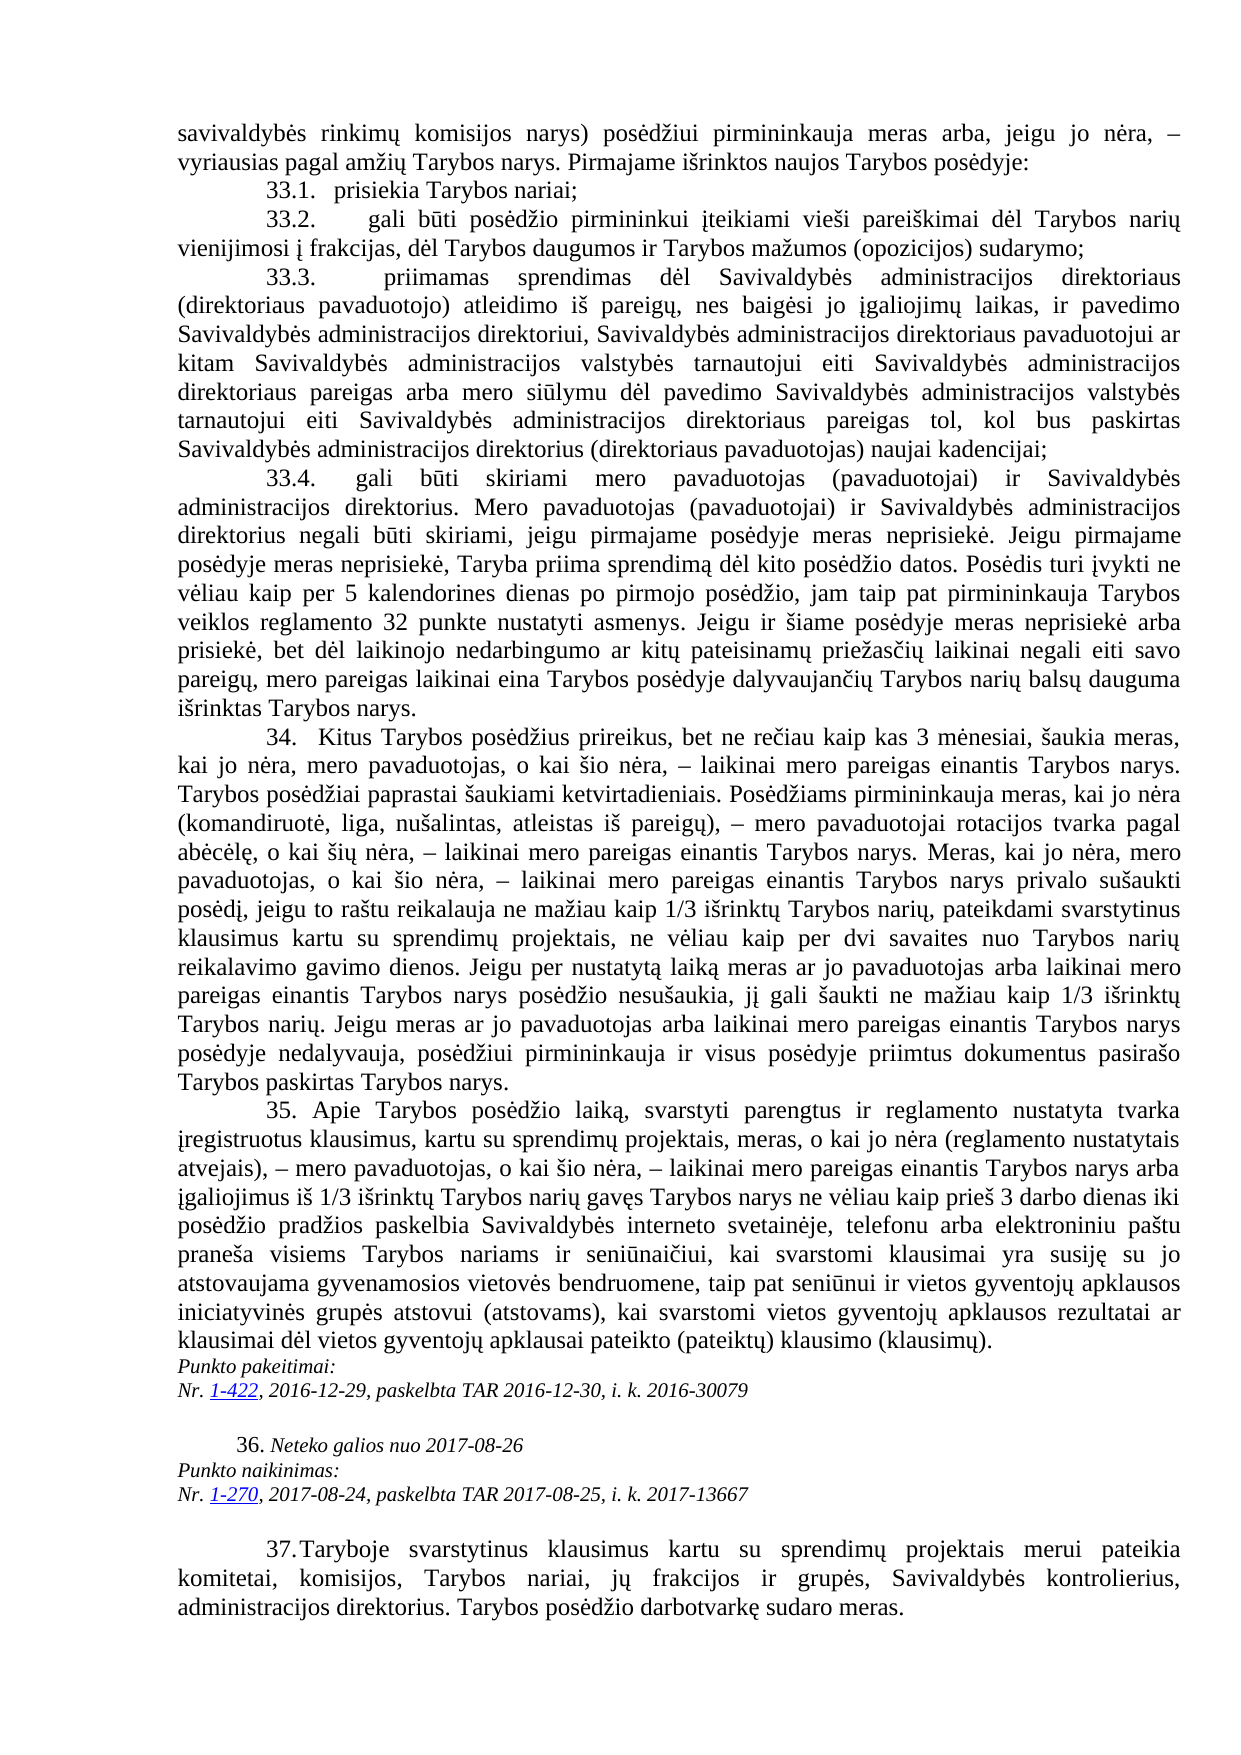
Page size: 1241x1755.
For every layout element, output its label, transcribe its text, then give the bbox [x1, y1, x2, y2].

text 36. Neteko galios nuo 2017-08-26 [177, 1431, 1181, 1458]
text 33.2. gali būti posėdžio pirmininkui įteikiami vieši pareiškimai dėl Tarybos narių vienijimosi į frakcijas, dėl Tarybos daugumos ir Tarybos mažumos (opozicijos) sudarymo; [177, 204, 1181, 262]
text 35. Apie Tarybos posėdžio laiką, svarstyti parengtus ir reglamento nustatyta tvarka įregistruotus klausimus, kartu su sprendimų projektais, meras, o kai jo nėra (reglamento nustatytais atvejais), – mero pavaduotojas, o kai šio nėra, – laikinai mero pareigas einantis Tarybos narys arba įgaliojimus iš 1/3 išrinktų Tarybos narių gavęs Tarybos narys ne vėliau kaip prieš 3 darbo dienas iki posėdžio pradžios paskelbia Savivaldybės interneto svetainėje, telefonu arba elektroniniu paštu praneša visiems Tarybos nariams ir seniūnaičiui, kai svarstomi klausimai yra susiję su jo atstovaujama gyvenamosios vietovės bendruomene, taip pat seniūnui ir vietos gyventojų apklausos iniciatyvinės grupės atstovui (atstovams), kai svarstomi vietos gyventojų apklausos rezultatai ar klausimai dėl vietos gyventojų apklausai pateikto (pateiktų) klausimo (klausimų). [177, 1096, 1181, 1354]
text Punkto naikinimas: [177, 1458, 1181, 1482]
text Punkto pakeitimai: [177, 1354, 1181, 1378]
text 33.3. priimamas sprendimas dėl Savivaldybės administracijos direktoriaus (direktoriaus pavaduotojo) atleidimo iš pareigų, nes baigėsi jo įgaliojimų laikas, ir pavedimo Savivaldybės administracijos direktoriui, Savivaldybės administracijos direktoriaus pavaduotojui ar kitam Savivaldybės administracijos valstybės tarnautojui eiti Savivaldybės administracijos direktoriaus pareigas arba mero siūlymu dėl pavedimo Savivaldybės administracijos valstybės tarnautojui eiti Savivaldybės administracijos direktoriaus pareigas tol, kol bus paskirtas Savivaldybės administracijos direktorius (direktoriaus pavaduotojas) naujai kadencijai; [177, 262, 1181, 463]
text Nr. 1-270, 2017-08-24, paskelbta TAR 2017-08-25, i. k. 2017-13667 [177, 1482, 1181, 1506]
text 33.1. prisiekia Tarybos nariai; [177, 176, 1181, 204]
text 37. Taryboje svarstytinus klausimus kartu su sprendimų projektais merui pateikia komitetai, komisijos, Tarybos nariai, jų frakcijos ir grupės, Savivaldybės kontrolierius, administracijos direktorius. Tarybos posėdžio darbotvarkę sudaro meras. [177, 1534, 1181, 1621]
text savivaldybės rinkimų komisijos narys) posėdžiui pirmininkauja meras arba, jeigu jo nėra, – vyriausias pagal amžių Tarybos narys. Pirmajame išrinktos naujos Tarybos posėdyje: [177, 118, 1181, 176]
text 34. Kitus Tarybos posėdžius prireikus, bet ne rečiau kaip kas 3 mėnesiai, šaukia meras, kai jo nėra, mero pavaduotojas, o kai šio nėra, – laikinai mero pareigas einantis Tarybos narys. Tarybos posėdžiai paprastai šaukiami ketvirtadieniais. Posėdžiams pirmininkauja meras, kai jo nėra (komandiruotė, liga, nušalintas, atleistas iš pareigų), – mero pavaduotojai rotacijos tvarka pagal abėcėlę, o kai šių nėra, – laikinai mero pareigas einantis Tarybos narys. Meras, kai jo nėra, mero pavaduotojas, o kai šio nėra, – laikinai mero pareigas einantis Tarybos narys privalo sušaukti posėdį, jeigu to raštu reikalauja ne mažiau kaip 1/3 išrinktų Tarybos narių, pateikdami svarstytinus klausimus kartu su sprendimų projektais, ne vėliau kaip per dvi savaites nuo Tarybos narių reikalavimo gavimo dienos. Jeigu per nustatytą laiką meras ar jo pavaduotojas arba laikinai mero pareigas einantis Tarybos narys posėdžio nesušaukia, jį gali šaukti ne mažiau kaip 1/3 išrinktų Tarybos narių. Jeigu meras ar jo pavaduotojas arba laikinai mero pareigas einantis Tarybos narys posėdyje nedalyvauja, posėdžiui pirmininkauja ir visus posėdyje priimtus dokumentus pasirašo Tarybos paskirtas Tarybos narys. [177, 722, 1181, 1096]
text 33.4. gali būti skiriami mero pavaduotojas (pavaduotojai) ir Savivaldybės administracijos direktorius. Mero pavaduotojas (pavaduotojai) ir Savivaldybės administracijos direktorius negali būti skiriami, jeigu pirmajame posėdyje meras neprisiekė. Jeigu pirmajame posėdyje meras neprisiekė, Taryba priima sprendimą dėl kito posėdžio datos. Posėdis turi įvykti ne vėliau kaip per 5 kalendorines dienas po pirmojo posėdžio, jam taip pat pirmininkauja Tarybos veiklos reglamento 32 punkte nustatyti asmenys. Jeigu ir šiame posėdyje meras neprisiekė arba prisiekė, bet dėl laikinojo nedarbingumo ar kitų pateisinamų priežasčių laikinai negali eiti savo pareigų, mero pareigas laikinai eina Tarybos posėdyje dalyvaujančių Tarybos narių balsų dauguma išrinktas Tarybos narys. [177, 463, 1181, 722]
text Nr. 1-422, 2016-12-29, paskelbta TAR 2016-12-30, i. k. 2016-30079 [177, 1378, 1181, 1402]
